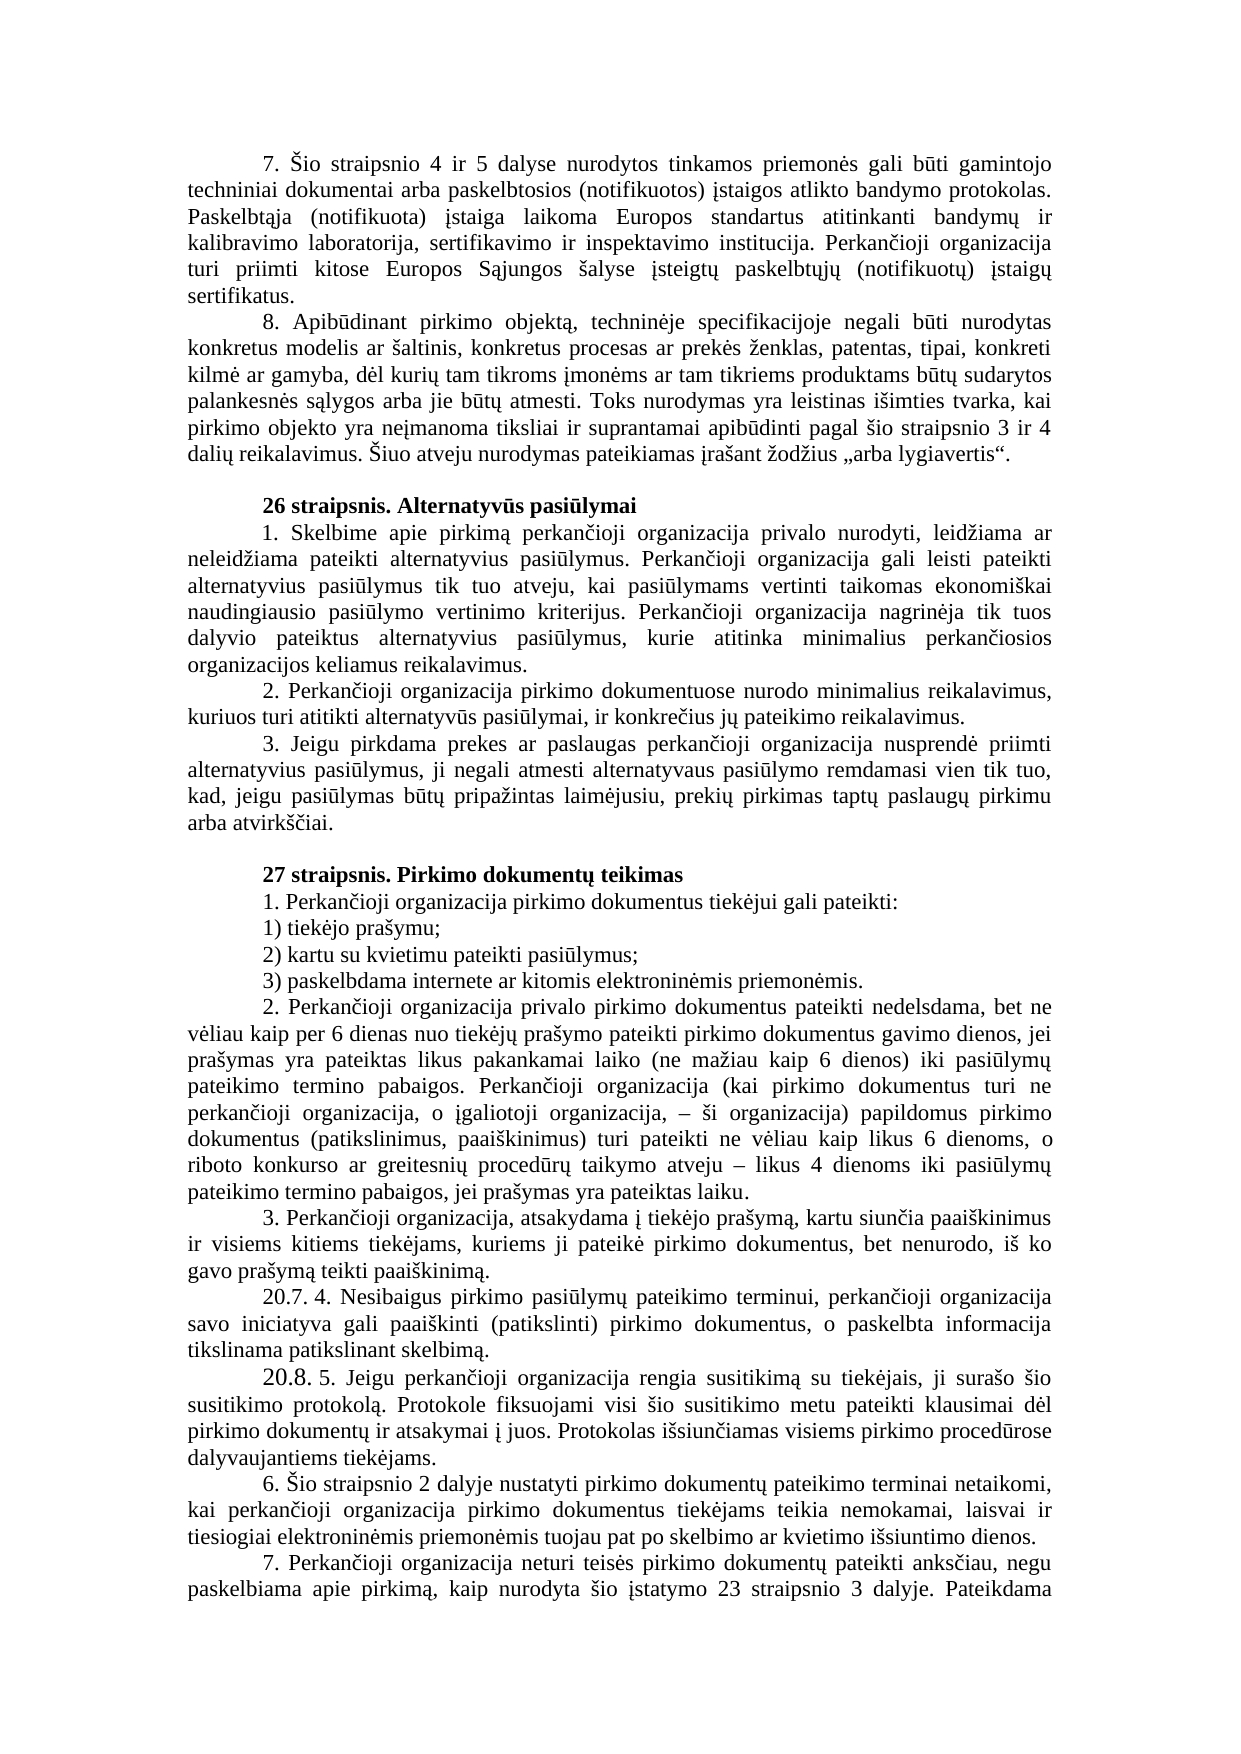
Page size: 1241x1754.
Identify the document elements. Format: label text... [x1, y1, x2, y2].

text 3. Jeigu pirkdama prekes ar paslaugas perkančioji organizacija nusprendė priimti alternatyvius pasiūlymus, ji negali atmesti alternatyvaus pasiūlymo remdamasi vien tik tuo, kad, jeigu pasiūlymas būtų pripažintas laimėjusiu, prekių pirkimas taptų paslaugų pirkimu arba atvirkščiai. [187, 730, 1053, 835]
text 26 straipsnis. Alternatyvūs pasiūlymai [187, 493, 1053, 519]
subtitle 4. Nesibaigus pirkimo pasiūlymų pateikimo terminui, perkančioji organizacija savo iniciatyva gali paaiškinti (patikslinti) pirkimo dokumentus, o paskelbta informacija tikslinama patikslinant skelbimą. [187, 1283, 1053, 1362]
text 8. Apibūdinant pirkimo objektą, techninėje specifikacijoje negali būti nurodytas konkretus modelis ar šaltinis, konkretus procesas ar prekės ženklas, patentas, tipai, konkreti kilmė ar gamyba, dėl kurių tam tikroms įmonėms ar tam tikriems produktams būtų sudarytos palankesnės sąlygos arba jie būtų atmesti. Toks nurodymas yra leistinas išimties tvarka, kai pirkimo objekto yra neįmanoma tiksliai ir suprantamai apibūdinti pagal šio straipsnio 3 ir 4 dalių reikalavimus. Šiuo atveju nurodymas pateikiamas įrašant žodžius „arba lygiavertis“. [187, 308, 1053, 466]
text 2. Perkančioji organizacija privalo pirkimo dokumentus pateikti nedelsdama, bet ne vėliau kaip per 6 dienas nuo tiekėjų prašymo pateikti pirkimo dokumentus gavimo dienos, jei prašymas yra pateiktas likus pakankamai laiko (ne mažiau kaip 6 dienos) iki pasiūlymų pateikimo termino pabaigos. Perkančioji organizacija (kai pirkimo dokumentus turi ne perkančioji organizacija, o įgaliotoji organizacija, – ši organizacija) papildomus pirkimo dokumentus (patikslinimus, paaiškinimus) turi pateikti ne vėliau kaip likus 6 dienoms, o riboto konkurso ar greitesnių procedūrų taikymo atveju – likus 4 dienoms iki pasiūlymų pateikimo termino pabaigos, jei prašymas yra pateiktas laiku. [187, 993, 1053, 1204]
text 3. Perkančioji organizacija, atsakydama į tiekėjo prašymą, kartu siunčia paaiškinimus ir visiems kitiems tiekėjams, kuriems ji pateikė pirkimo dokumentus, bet nenurodo, iš ko gavo prašymą teikti paaiškinimą. [187, 1204, 1053, 1283]
text 7. Šio straipsnio 4 ir 5 dalyse nurodytos tinkamos priemonės gali būti gamintojo techniniai dokumentai arba paskelbtosios (notifikuotos) įstaigos atlikto bandymo protokolas. Paskelbtąja (notifikuota) įstaiga laikoma Europos standartus atitinkanti bandymų ir kalibravimo laboratorija, sertifikavimo ir inspektavimo institucija. Perkančioji organizacija turi priimti kitose Europos Sąjungos šalyse įsteigtų paskelbtųjų (notifikuotų) įstaigų sertifikatus. [187, 150, 1053, 308]
text 6. Šio straipsnio 2 dalyje nustatyti pirkimo dokumentų pateikimo terminai netaikomi, kai perkančioji organizacija pirkimo dokumentus tiekėjams teikia nemokamai, laisvai ir tiesiogiai elektroninėmis priemonėmis tuojau pat po skelbimo ar kvietimo išsiuntimo dienos. [187, 1470, 1053, 1549]
text 1. Skelbime apie pirkimą perkančioji organizacija privalo nurodyti, leidžiama ar neleidžiama pateikti alternatyvius pasiūlymus. Perkančioji organizacija gali leisti pateikti alternatyvius pasiūlymus tik tuo atveju, kai pasiūlymams vertinti taikomas ekonomiškai naudingiausio pasiūlymo vertinimo kriterijus. Perkančioji organizacija nagrinėja tik tuos dalyvio pateiktus alternatyvius pasiūlymus, kurie atitinka minimalius perkančiosios organizacijos keliamus reikalavimus. [187, 519, 1053, 677]
text 7. Perkančioji organizacija neturi teisės pirkimo dokumentų pateikti anksčiau, negu paskelbiama apie pirkimą, kaip nurodyta šio įstatymo 23 straipsnio 3 dalyje. Pateikdama [187, 1549, 1053, 1602]
text 27 straipsnis. Pirkimo dokumentų teikimas [187, 862, 1053, 888]
text 2. Perkančioji organizacija pirkimo dokumentuose nurodo minimalius reikalavimus, kuriuos turi atitikti alternatyvūs pasiūlymai, ir konkrečius jų pateikimo reikalavimus. [187, 677, 1053, 730]
text 1. Perkančioji organizacija pirkimo dokumentus tiekėjui gali pateikti: [187, 888, 1053, 914]
subtitle 5. Jeigu perkančioji organizacija rengia susitikimą su tiekėjais, ji surašo šio susitikimo protokolą. Protokole fiksuojami visi šio susitikimo metu pateikti klausimai dėl pirkimo dokumentų ir atsakymai į juos. Protokolas išsiunčiamas visiems pirkimo procedūrose dalyvaujantiems tiekėjams. [187, 1362, 1053, 1470]
text 3) paskelbdama internete ar kitomis elektroninėmis priemonėmis. [187, 967, 1053, 993]
text 2) kartu su kvietimu pateikti pasiūlymus; [187, 941, 1053, 967]
text 1) tiekėjo prašymu; [187, 914, 1053, 941]
